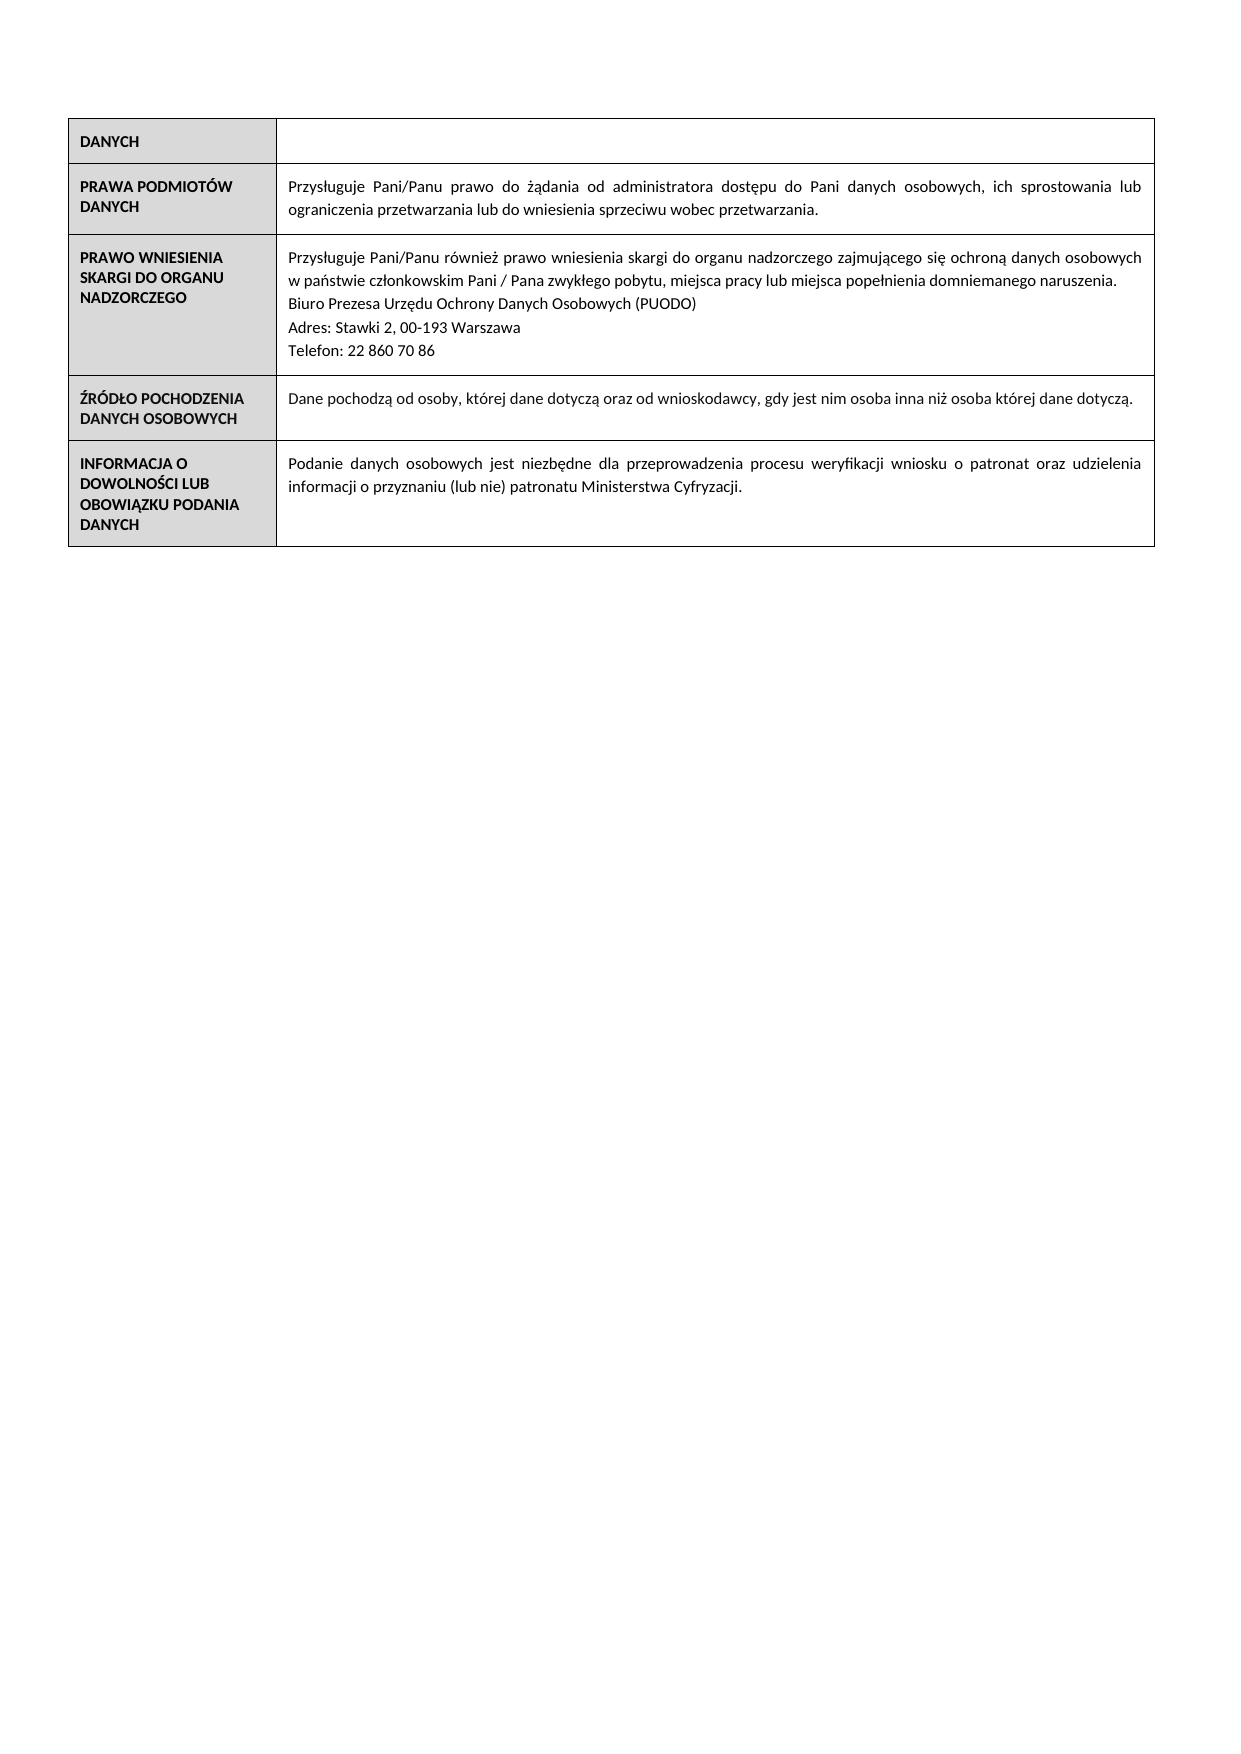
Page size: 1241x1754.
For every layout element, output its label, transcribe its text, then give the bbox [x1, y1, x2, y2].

table_cell Dane pochodzą od osoby, której dane dotyczą oraz od wnioskodawcy, gdy jest nim osoba inna niż osoba której dane dotyczą. [277, 376, 1154, 440]
table_cell [64, 163, 68, 234]
table_cell [277, 119, 1154, 163]
table_cell Przysługuje Pani/Panu również prawo wniesienia skargi do organu nadzorczego zajmującego się ochroną danych osobowych w państwie członkowskim Pani / Pana zwykłego pobytu, miejsca pracy lub miejsca popełnienia domniemanego naruszenia. Biuro Prezesa Urzędu Ochrony Danych Osobowych (PUODO) Adres: Stawki 2, 00-193 Warszawa Telefon: 22 860 70 86 [277, 235, 1154, 375]
table_cell PRAWA PODMIOTÓW DANYCH [69, 164, 276, 234]
table_cell ŹRÓDŁO POCHODZENIA DANYCH OSOBOWYCH [69, 376, 276, 440]
table_cell Podanie danych osobowych jest niezbędne dla przeprowadzenia procesu weryfikacji wniosku o patronat oraz udzielenia informacji o przyznaniu (lub nie) patronatu Ministerstwa Cyfryzacji. [277, 441, 1154, 546]
table_cell [64, 118, 68, 163]
table_cell PRAWO WNIESIENIA SKARGI DO ORGANU NADZORCZEGO [69, 235, 276, 375]
table_cell [64, 234, 68, 375]
table_cell Przysługuje Pani/Panu prawo do żądania od administratora dostępu do Pani danych osobowych, ich sprostowania lub ograniczenia przetwarzania lub do wniesienia sprzeciwu wobec przetwarzania. [277, 164, 1154, 234]
table_cell INFORMACJA O DOWOLNOŚCI LUB OBOWIĄZKU PODANIA DANYCH [69, 441, 276, 546]
table_cell [64, 375, 68, 440]
table_cell DANYCH [69, 119, 276, 163]
table_cell [64, 440, 68, 546]
